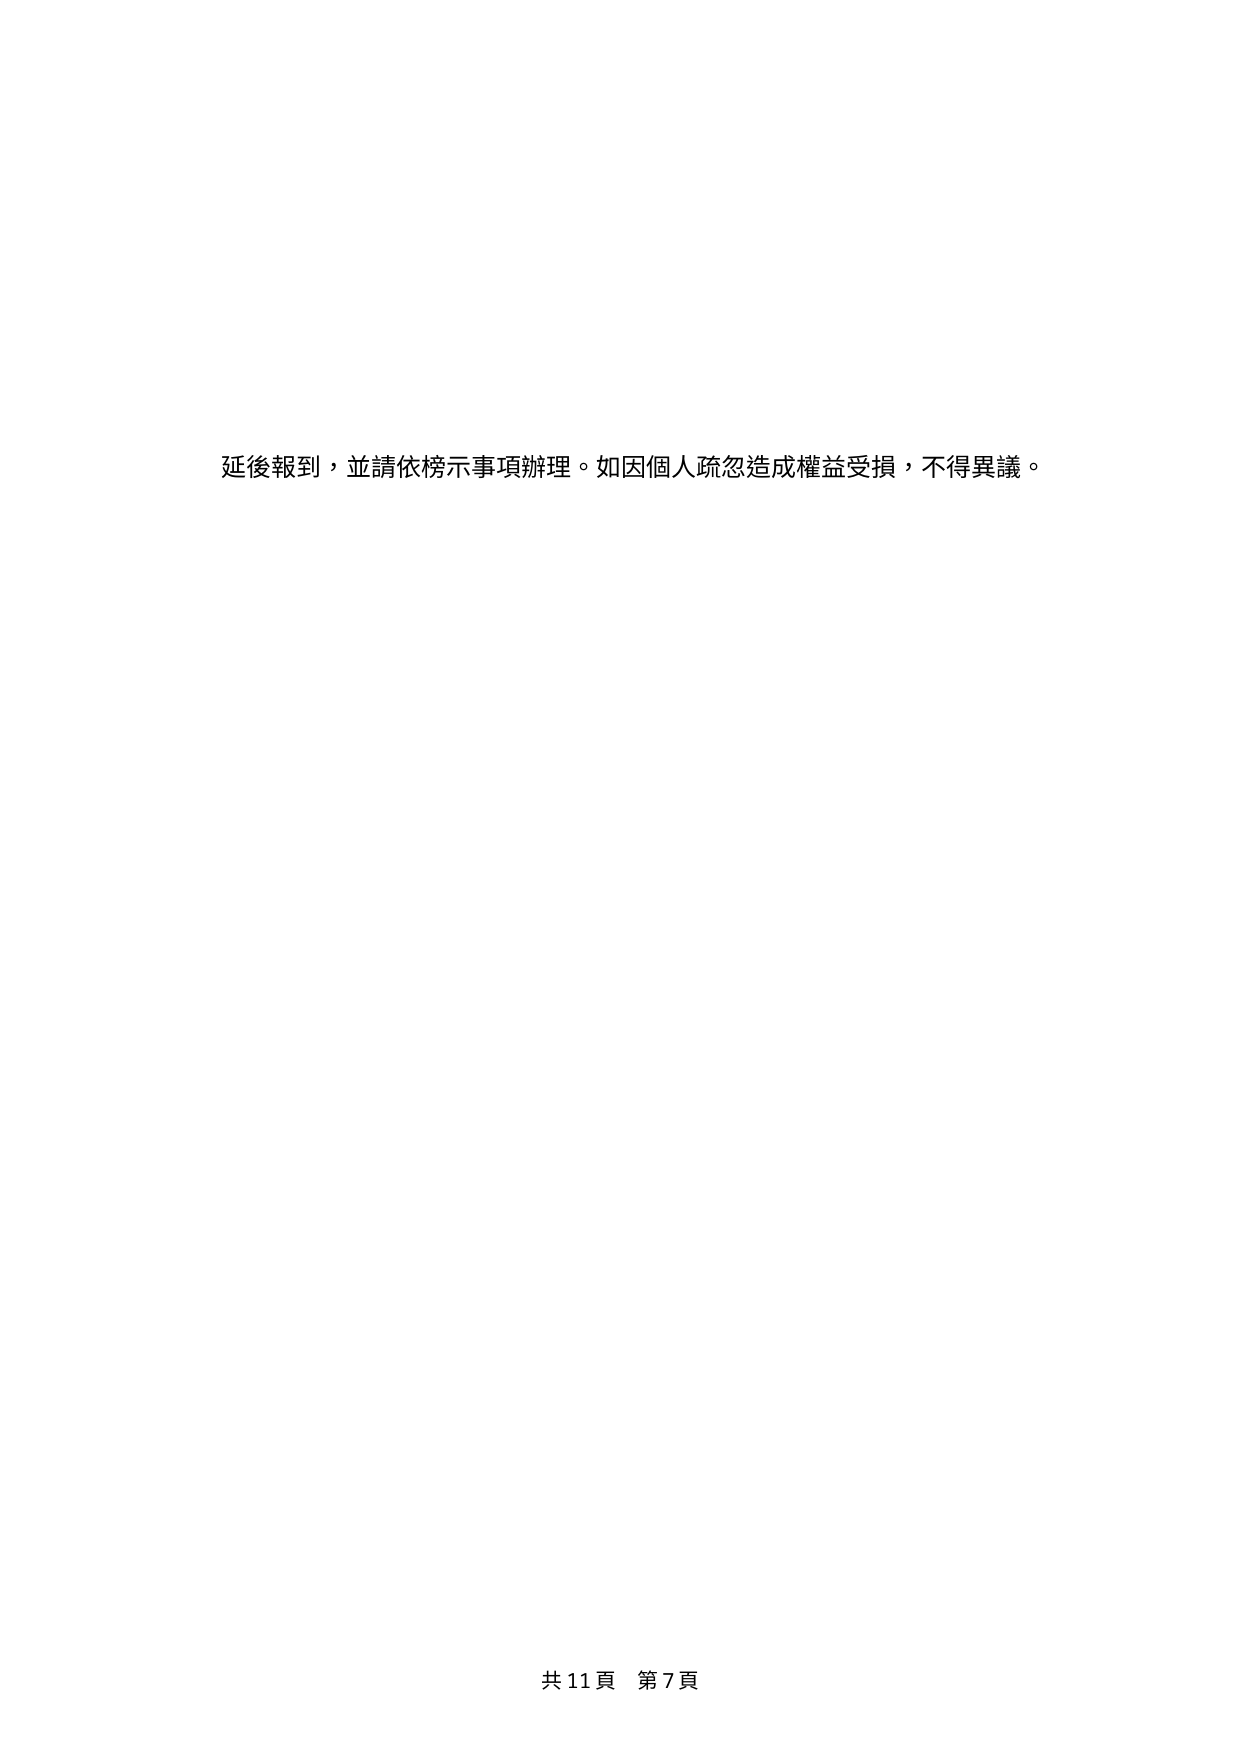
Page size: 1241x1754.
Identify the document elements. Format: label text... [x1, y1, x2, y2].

text 延後報到，並請依榜示事項辦理。如因個人疏忽造成權益受損，不得異議。 [222, 424, 1122, 487]
